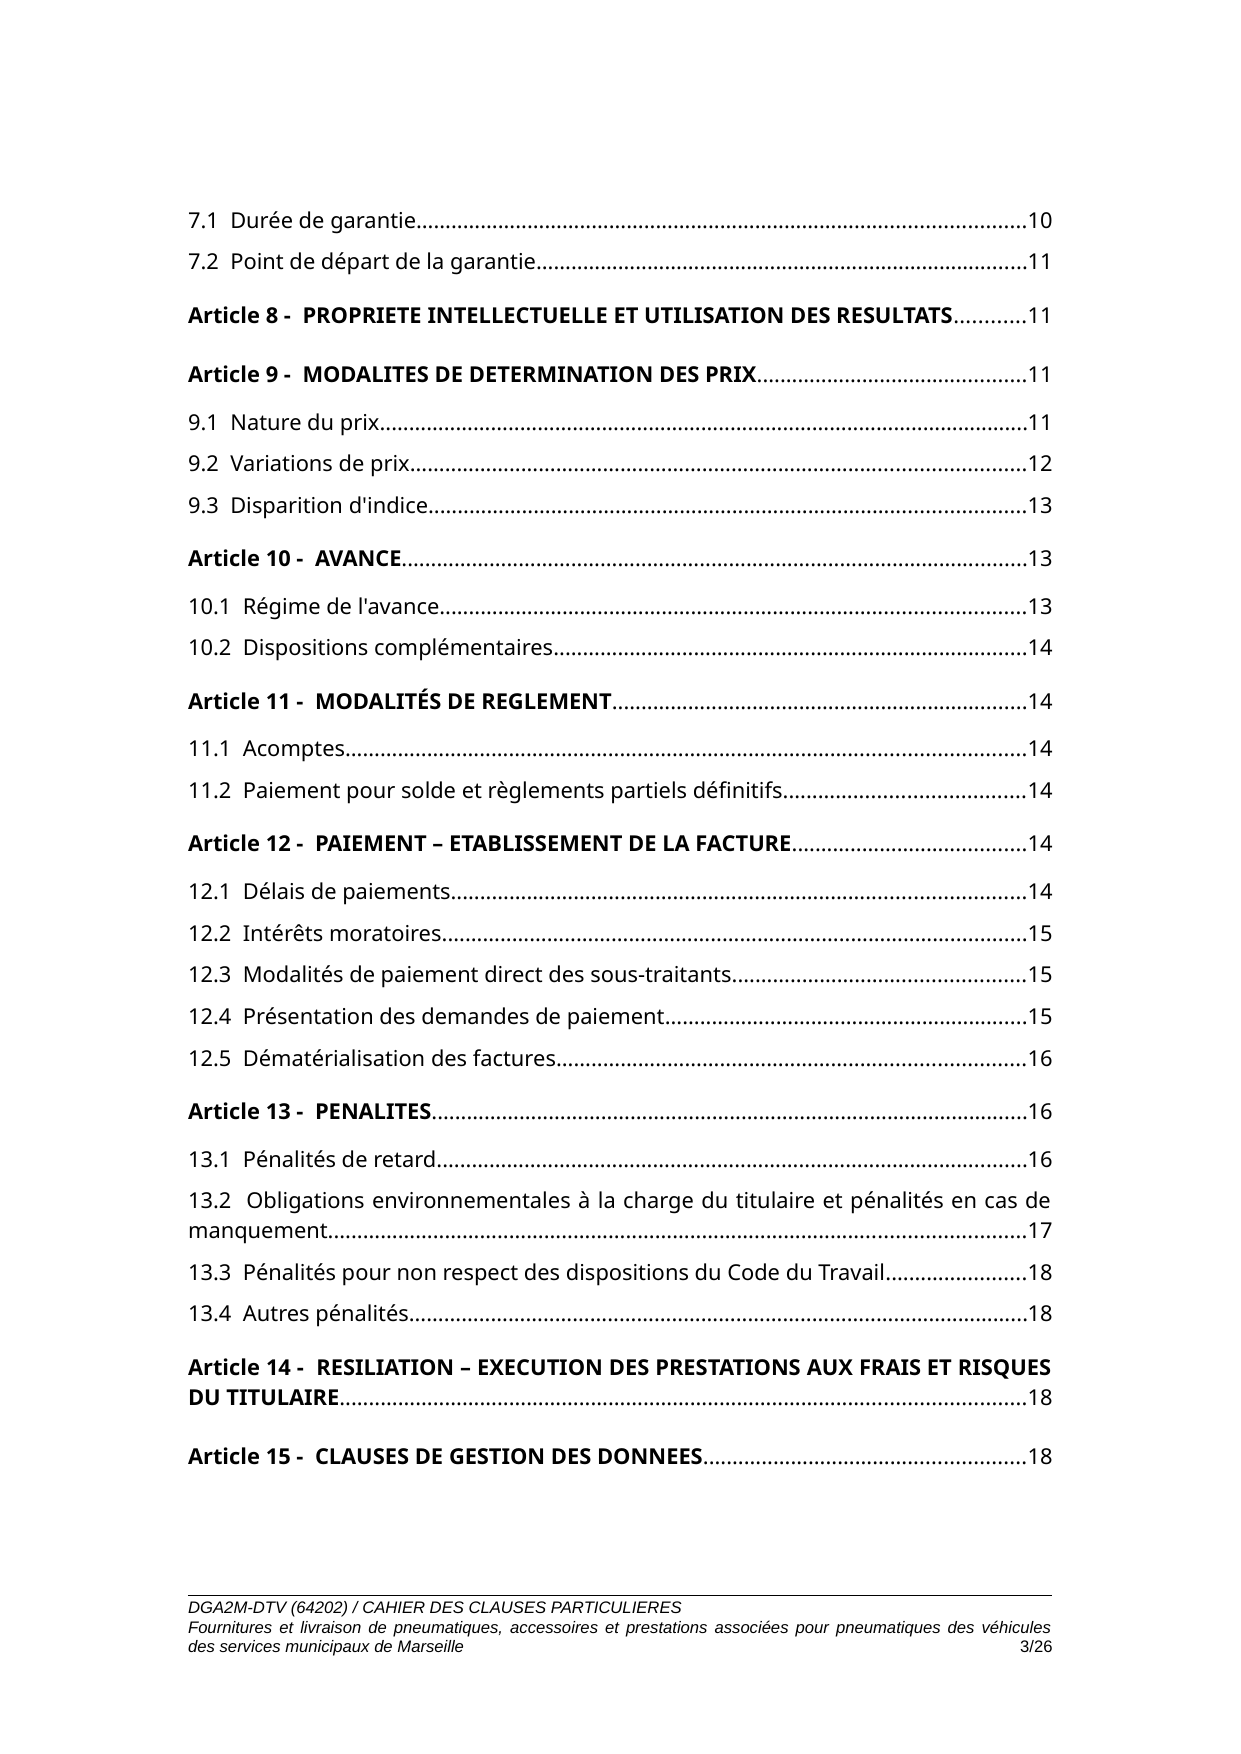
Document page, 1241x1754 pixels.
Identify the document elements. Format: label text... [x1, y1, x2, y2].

text 9.2 Variations de prix 12 [188, 448, 1052, 478]
text Article 9 - MODALITES DE DETERMINATION DES PRIX 11 [188, 359, 1052, 389]
text Article 13 - PENALITES 16 [188, 1096, 1052, 1126]
text Article 15 - CLAUSES DE GESTION DES DONNEES 18 [188, 1441, 1052, 1471]
text 11.2 Paiement pour solde et règlements partiels définitifs 14 [188, 775, 1052, 805]
text 7.1 Durée de garantie 10 [188, 204, 1052, 234]
text 7.2 Point de départ de la garantie 11 [188, 246, 1052, 276]
text 12.1 Délais de paiements 14 [188, 876, 1052, 906]
text Article 14 - RESILIATION – EXECUTION DES PRESTATIONS AUX FRAIS ET RISQUES DU TITULAIRE 18 [188, 1352, 1052, 1411]
text 13.1 Pénalités de retard 16 [188, 1143, 1052, 1173]
text Article 8 - PROPRIETE INTELLECTUELLE ET UTILISATION DES RESULTATS 11 [188, 300, 1052, 329]
text 10.1 Régime de l'avance 13 [188, 591, 1052, 621]
text Article 10 - AVANCE 13 [188, 543, 1052, 573]
text 9.3 Disparition d'indice 13 [188, 490, 1052, 519]
text Article 11 - MODALITÉS DE REGLEMENT 14 [188, 686, 1052, 716]
text 12.3 Modalités de paiement direct des sous-traitants 15 [188, 959, 1052, 989]
text 13.4 Autres pénalités 18 [188, 1298, 1052, 1328]
text 12.4 Présentation des demandes de paiement 15 [188, 1001, 1052, 1031]
text 13.2 Obligations environnementales à la charge du titulaire et pénalités en cas de manquement 17 [188, 1185, 1052, 1245]
text 13.3 Pénalités pour non respect des dispositions du Code du Travail 18 [188, 1257, 1052, 1286]
text 11.1 Acomptes 14 [188, 733, 1052, 763]
text 12.2 Intérêts moratoires 15 [188, 918, 1052, 947]
text 9.1 Nature du prix 11 [188, 406, 1052, 436]
text 10.2 Dispositions complémentaires 14 [188, 632, 1052, 662]
text 12.5 Dématérialisation des factures 16 [188, 1043, 1052, 1072]
text Article 12 - PAIEMENT – ETABLISSEMENT DE LA FACTURE 14 [188, 828, 1052, 858]
